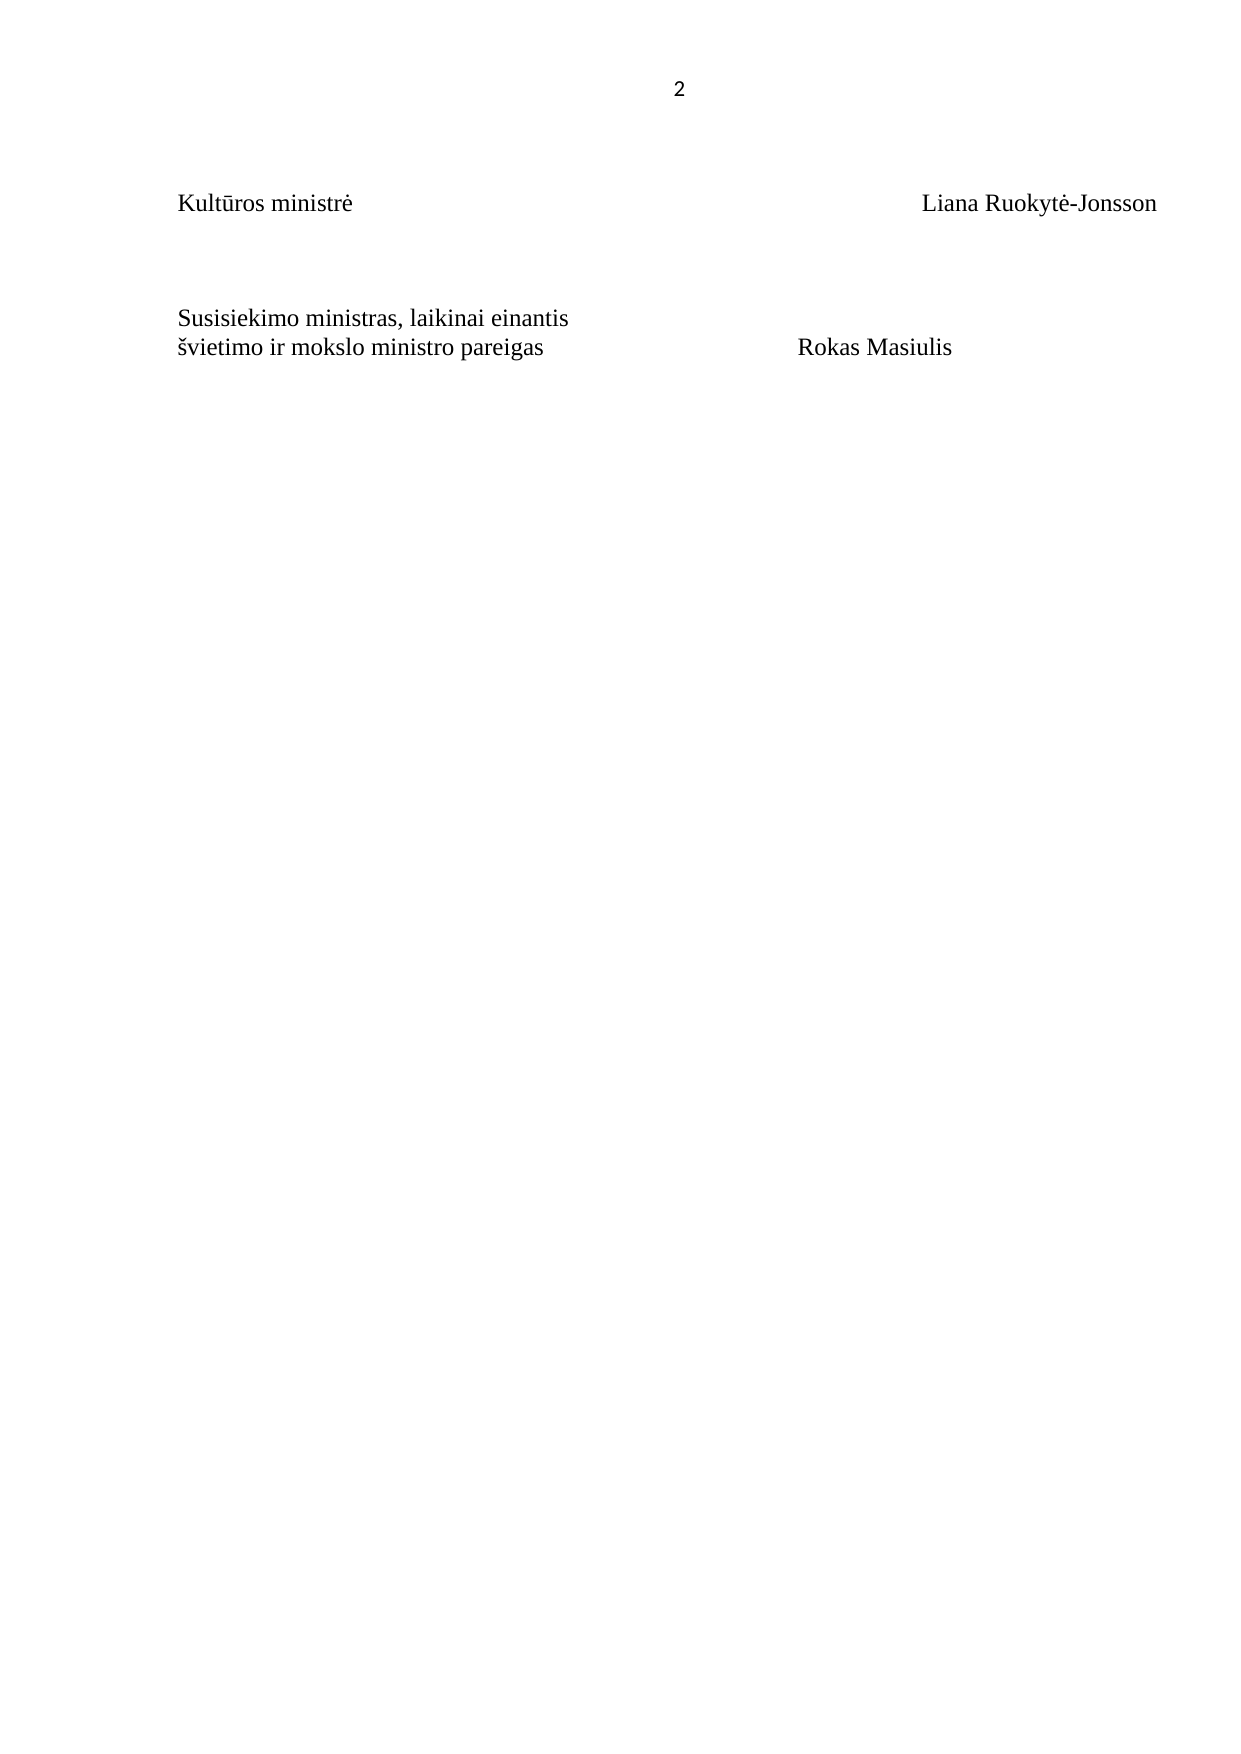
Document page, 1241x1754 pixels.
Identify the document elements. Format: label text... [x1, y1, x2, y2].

text Susisiekimo ministras, laikinai einantis [177, 303, 1181, 332]
text švietimo ir mokslo ministro pareigas Rokas Masiulis [177, 332, 1181, 361]
text Kultūros ministrė Liana Ruokytė-Jonsson [177, 188, 1181, 217]
